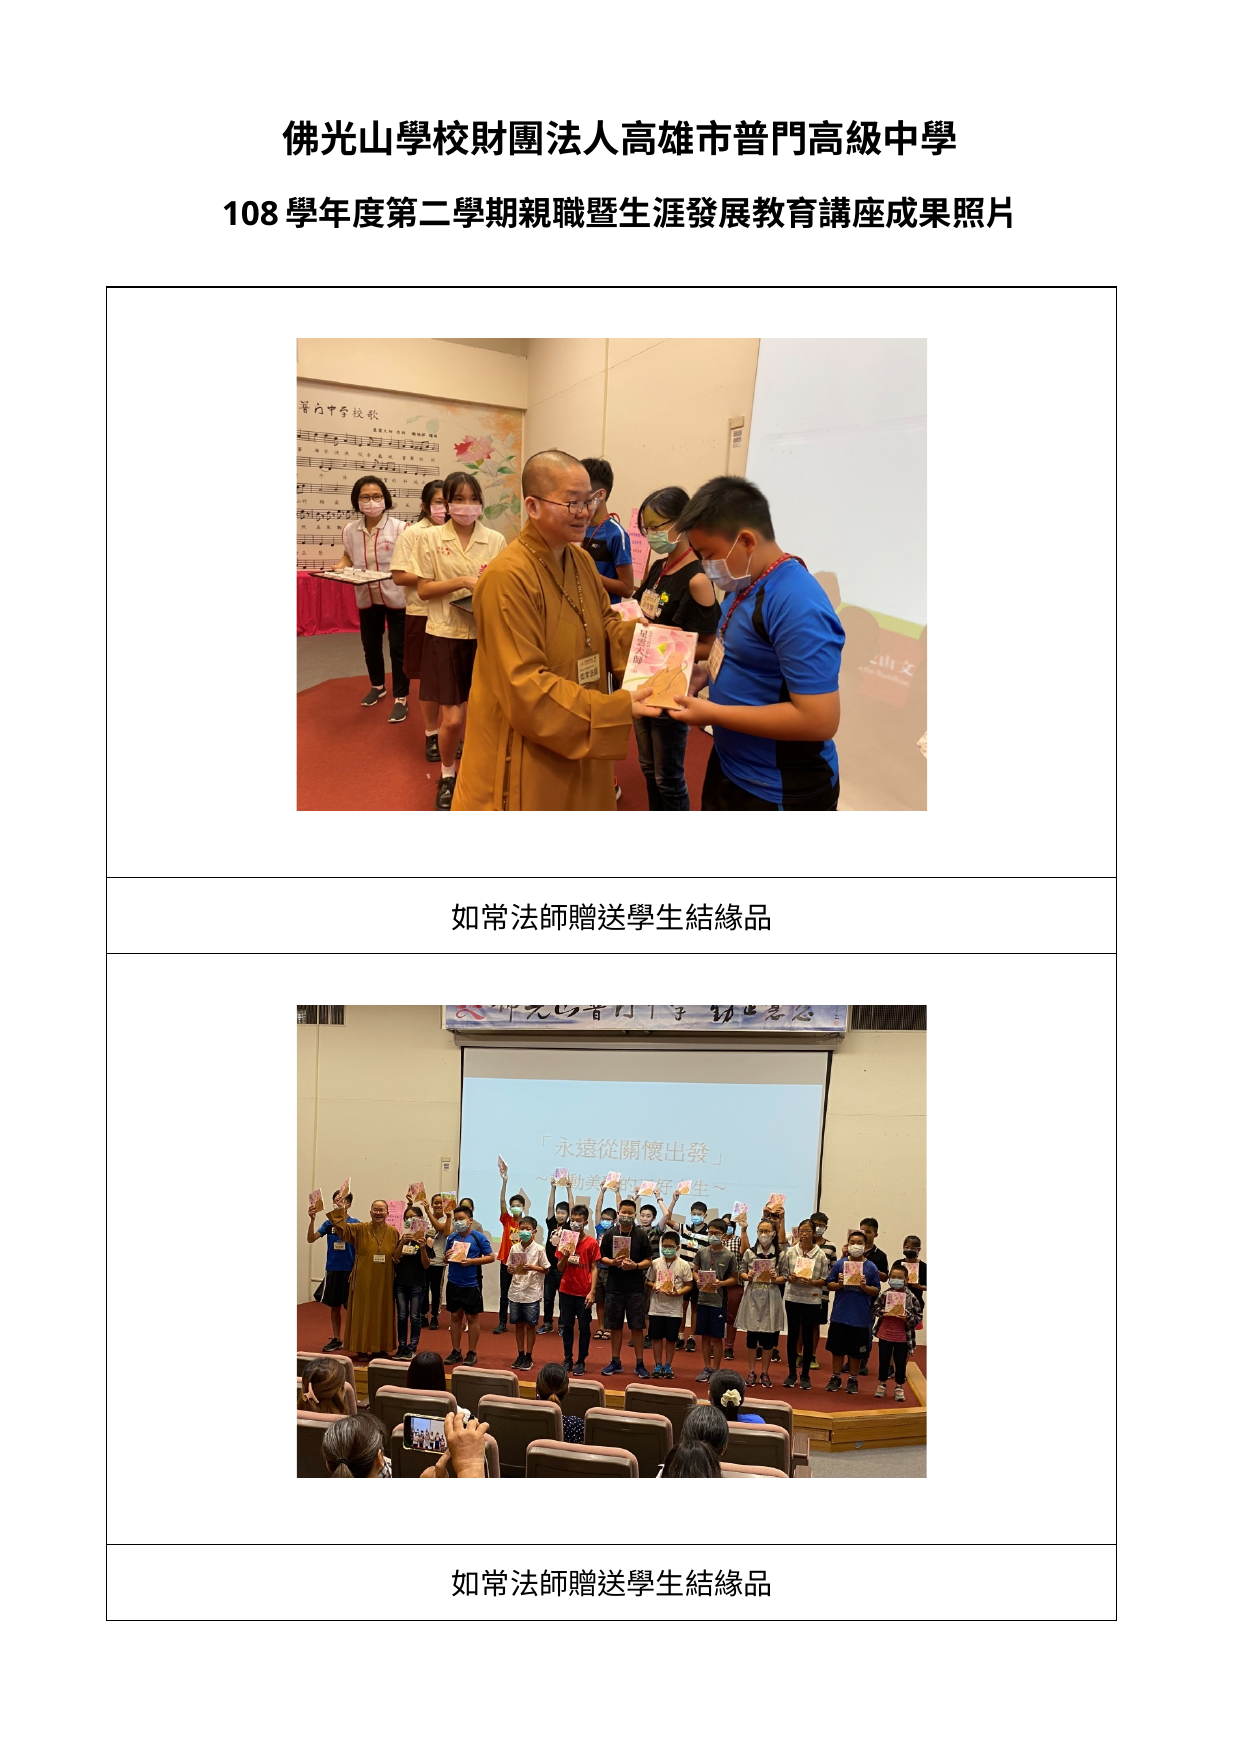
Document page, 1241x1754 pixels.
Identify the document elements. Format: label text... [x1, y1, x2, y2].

picture [296, 1005, 927, 1478]
table_cell [107, 954, 1116, 1543]
picture [296, 338, 928, 811]
table_cell 如常法師贈送學生結緣品 [107, 878, 1116, 953]
text 108學年度第二學期親職暨生涯發展教育講座成果照片 [118, 174, 1122, 249]
table_header [107, 288, 1116, 877]
table_cell 如常法師贈送學生結緣品 [107, 1545, 1116, 1619]
text 佛光山學校財團法人高雄市普門高級中學 [118, 99, 1122, 174]
